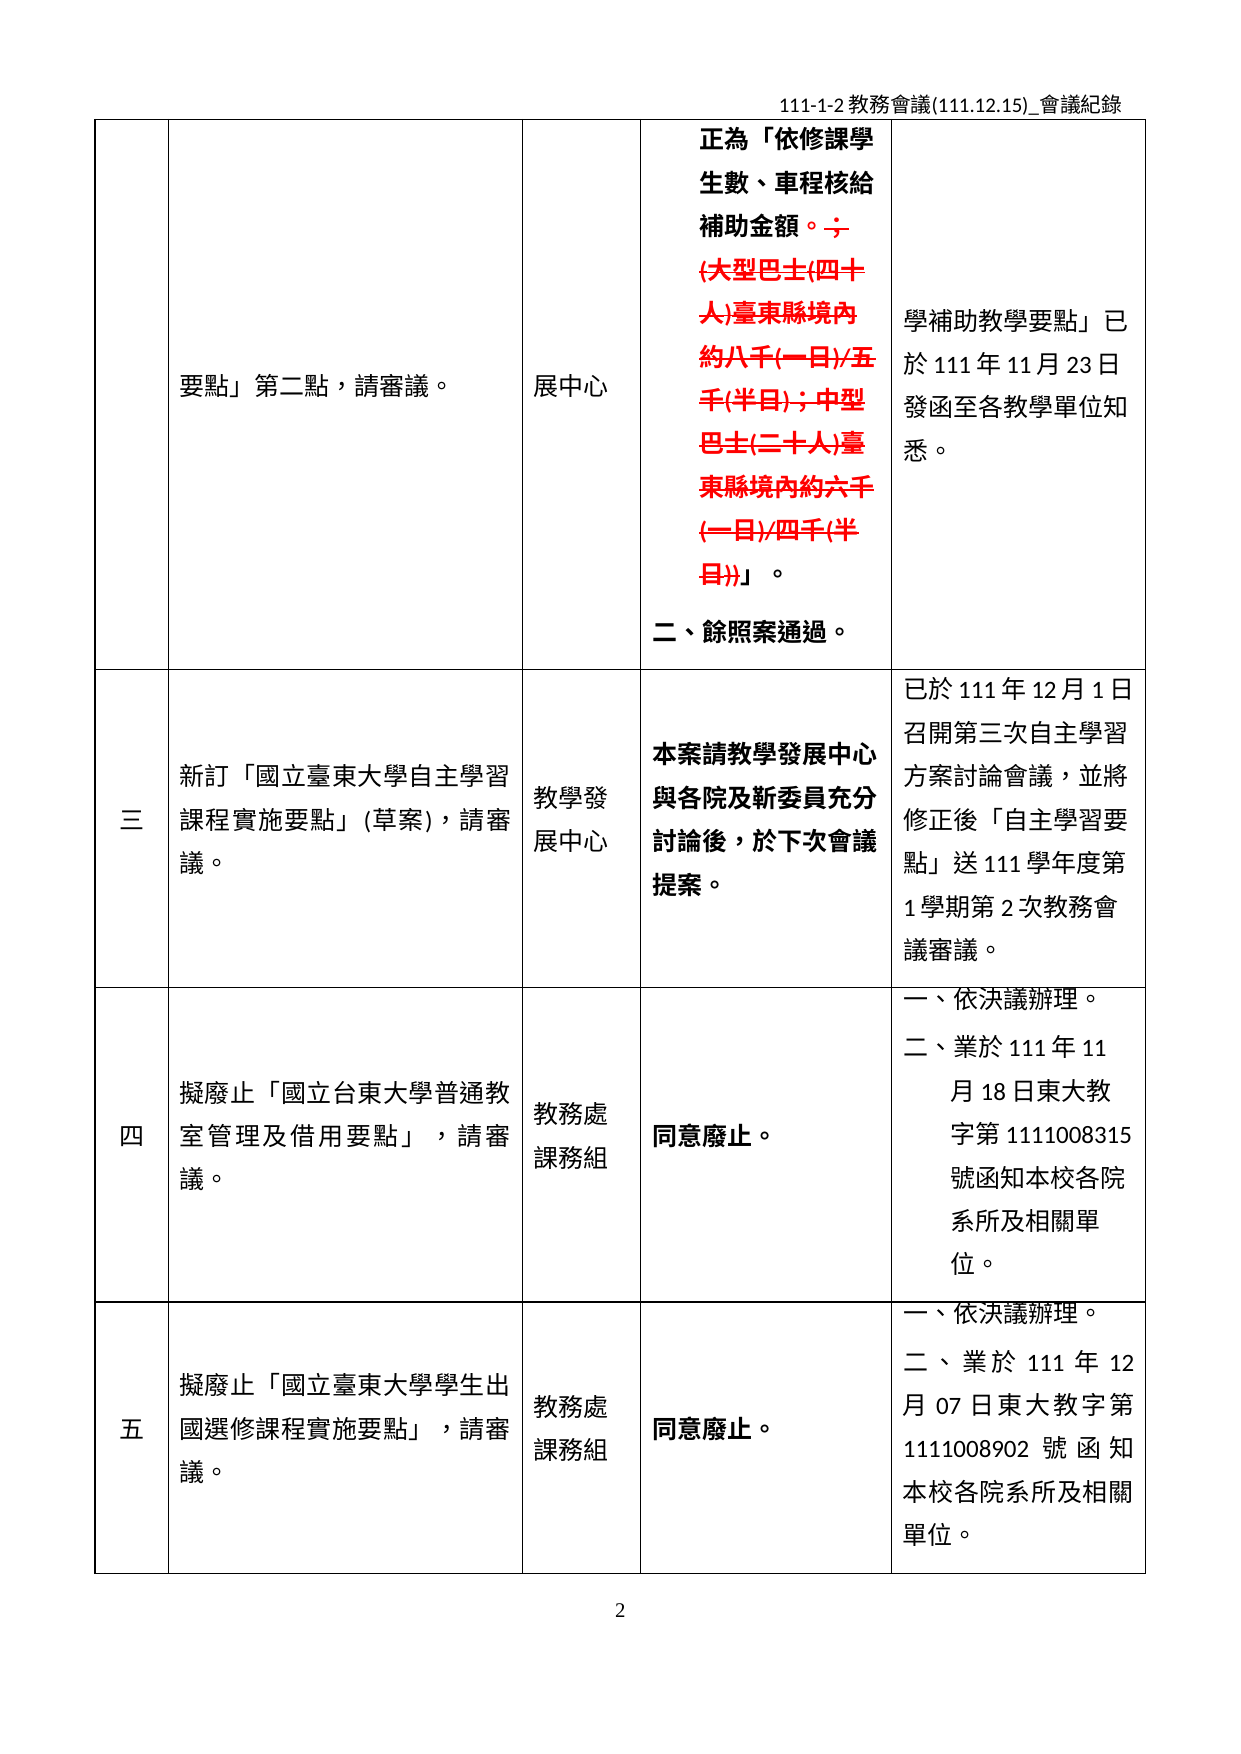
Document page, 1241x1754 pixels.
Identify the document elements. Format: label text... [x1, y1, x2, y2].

table_cell 同意廢止。 [641, 988, 891, 1301]
table_cell 五 [96, 1303, 168, 1572]
table_cell 四 [96, 988, 168, 1301]
table_cell 學補助教學要點」已於111年11月23日發函至各教學單位知悉。 [892, 120, 1145, 669]
table_cell 一、依決議辦理。 二、業於111年12月07日東大教字第1111008902號函知本校各院系所及相關單位。 [892, 1303, 1145, 1572]
table_cell 擬廢止「國立台東大學普通教室管理及借用要點」，請審議。 [169, 988, 522, 1301]
table_cell 本案請教學發展中心與各院及靳委員充分討論後，於下次會議提案。 [641, 670, 891, 987]
table_cell 正為「依修課學生數、車程核給補助金額。；(大型巴士(四十人)臺東縣境內約八千(一日)/五千(半日)；中型巴士(二十人)臺東縣境內約六千(一日)/四千(半日))」。 二、餘照案通過。 [641, 120, 891, 669]
table_cell 三 [96, 670, 168, 987]
table_cell 擬廢止「國立臺東大學學生出國選修課程實施要點」，請審議。 [169, 1303, 522, 1572]
table_cell [96, 120, 168, 669]
table_cell 新訂「國立臺東大學自主學習課程實施要點」(草案)，請審議。 [169, 670, 522, 987]
table_cell 教學發展中心 [523, 670, 640, 987]
table_cell 已於111年12月1日召開第三次自主學習方案討論會議，並將修正後「自主學習要點」送111學年度第1學期第2次教務會議審議。 [892, 670, 1145, 987]
table_cell 要點」第二點，請審議。 [169, 120, 522, 669]
table_cell 教務處課務組 [523, 988, 640, 1301]
table_cell 展中心 [523, 120, 640, 669]
table_cell 教務處課務組 [523, 1303, 640, 1572]
table_cell 同意廢止。 [641, 1303, 891, 1572]
table_cell 一、依決議辦理。 二、業於111年11月18日東大教字第1111008315號函知本校各院系所及相關單位。 [892, 988, 1145, 1301]
